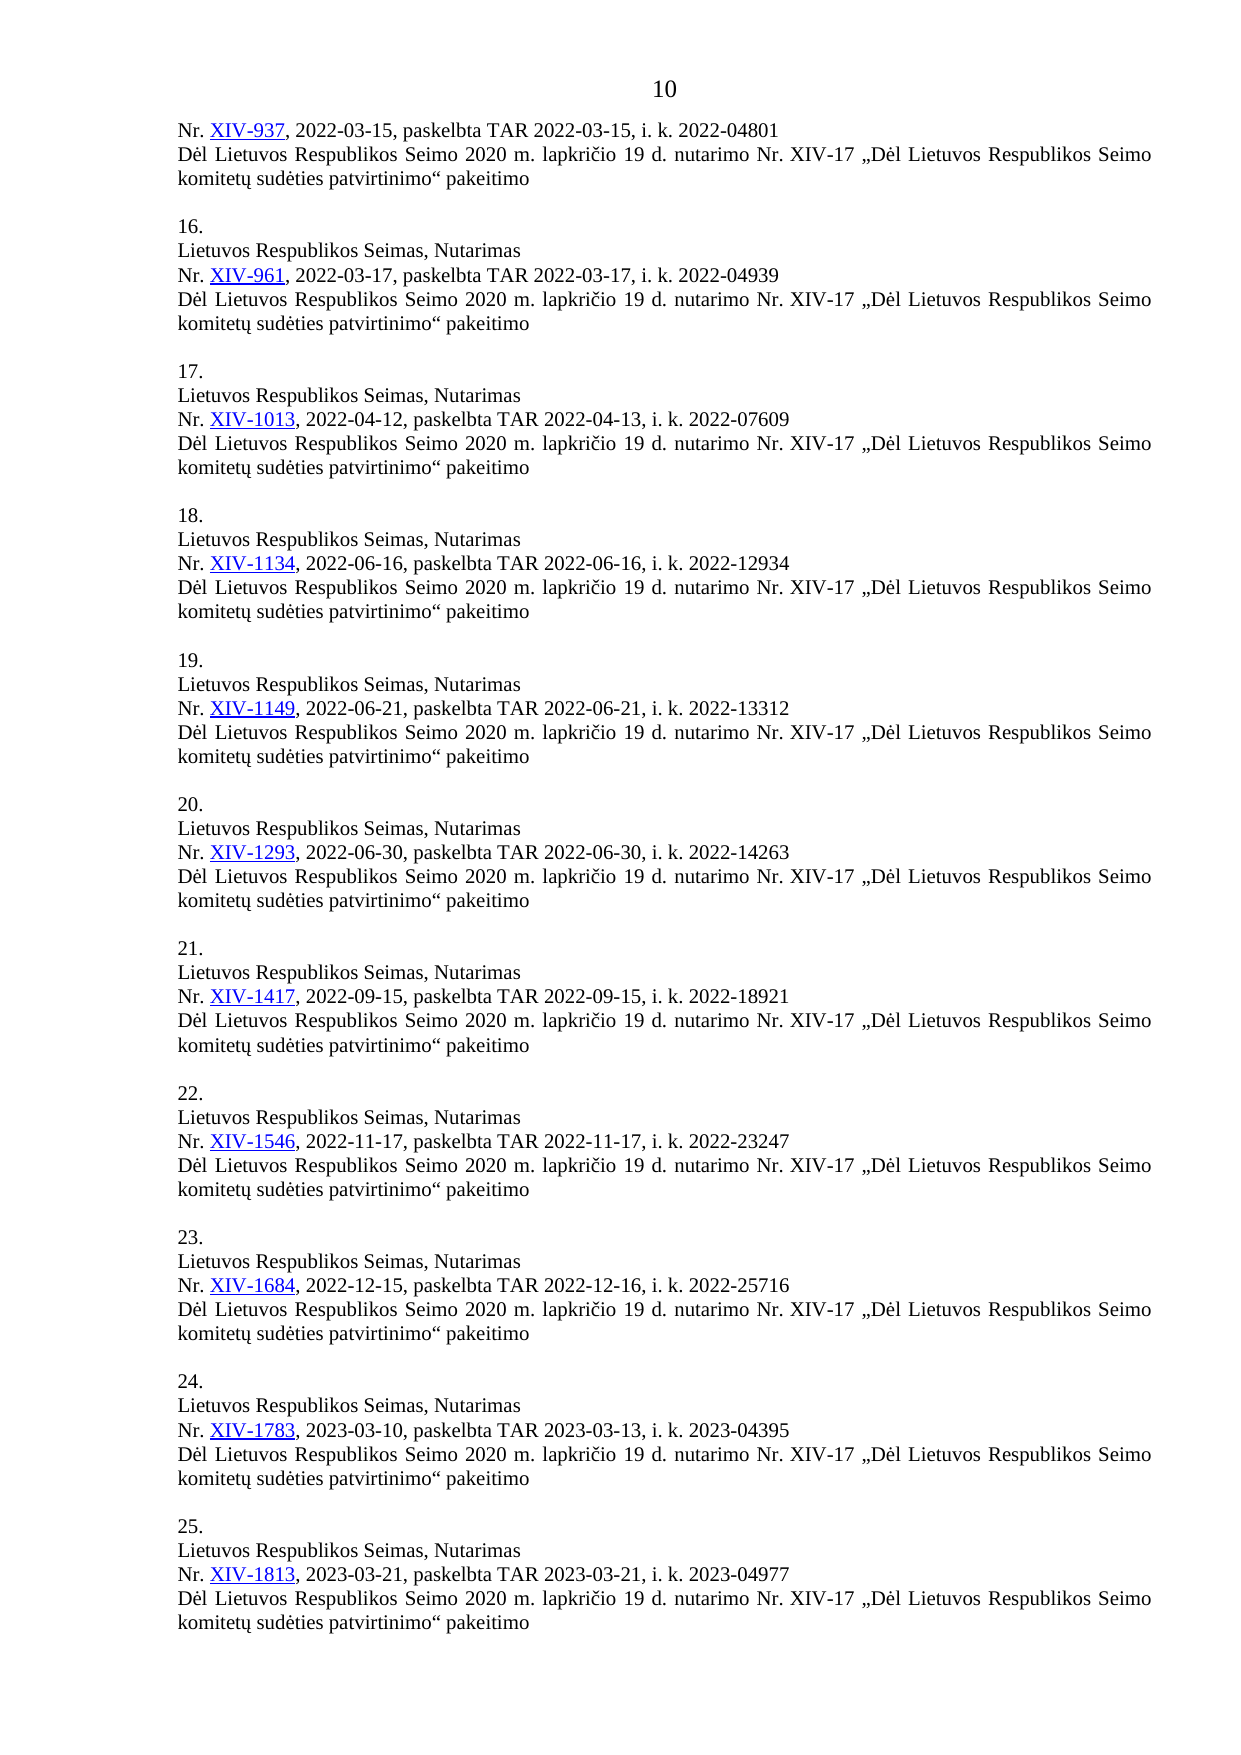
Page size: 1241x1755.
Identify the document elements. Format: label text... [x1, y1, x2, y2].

text Lietuvos Respublikos Seimas, Nutarimas [177, 816, 1152, 840]
text Lietuvos Respublikos Seimas, Nutarimas [177, 960, 1152, 984]
text Dėl Lietuvos Respublikos Seimo 2020 m. lapkričio 19 d. nutarimo Nr. XIV-17 „Dėl Lietuvos Respublikos Seimo komitetų sudėties patvirtinimo“ pakeitimo [177, 287, 1152, 335]
text Nr. XIV-961, 2022-03-17, paskelbta TAR 2022-03-17, i. k. 2022-04939 [177, 262, 1152, 287]
text Dėl Lietuvos Respublikos Seimo 2020 m. lapkričio 19 d. nutarimo Nr. XIV-17 „Dėl Lietuvos Respublikos Seimo komitetų sudėties patvirtinimo“ pakeitimo [177, 1153, 1152, 1201]
text 22. [177, 1081, 1152, 1105]
text Nr. XIV-1417, 2022-09-15, paskelbta TAR 2022-09-15, i. k. 2022-18921 [177, 984, 1152, 1008]
text Dėl Lietuvos Respublikos Seimo 2020 m. lapkričio 19 d. nutarimo Nr. XIV-17 „Dėl Lietuvos Respublikos Seimo komitetų sudėties patvirtinimo“ pakeitimo [177, 1008, 1152, 1057]
text 21. [177, 936, 1152, 960]
text 24. [177, 1369, 1152, 1393]
text Nr. XIV-1293, 2022-06-30, paskelbta TAR 2022-06-30, i. k. 2022-14263 [177, 840, 1152, 864]
text Dėl Lietuvos Respublikos Seimo 2020 m. lapkričio 19 d. nutarimo Nr. XIV-17 „Dėl Lietuvos Respublikos Seimo komitetų sudėties patvirtinimo“ pakeitimo [177, 431, 1152, 479]
text Nr. XIV-1813, 2023-03-21, paskelbta TAR 2023-03-21, i. k. 2023-04977 [177, 1562, 1152, 1586]
text 25. [177, 1514, 1152, 1538]
text Dėl Lietuvos Respublikos Seimo 2020 m. lapkričio 19 d. nutarimo Nr. XIV-17 „Dėl Lietuvos Respublikos Seimo komitetų sudėties patvirtinimo“ pakeitimo [177, 142, 1152, 190]
text 23. [177, 1225, 1152, 1249]
text Lietuvos Respublikos Seimas, Nutarimas [177, 527, 1152, 551]
text 17. [177, 359, 1152, 383]
text Nr. XIV-937, 2022-03-15, paskelbta TAR 2022-03-15, i. k. 2022-04801 [177, 118, 1152, 142]
text 18. [177, 503, 1152, 527]
text Lietuvos Respublikos Seimas, Nutarimas [177, 383, 1152, 407]
text Dėl Lietuvos Respublikos Seimo 2020 m. lapkričio 19 d. nutarimo Nr. XIV-17 „Dėl Lietuvos Respublikos Seimo komitetų sudėties patvirtinimo“ pakeitimo [177, 1442, 1152, 1490]
text Lietuvos Respublikos Seimas, Nutarimas [177, 1393, 1152, 1417]
text Nr. XIV-1546, 2022-11-17, paskelbta TAR 2022-11-17, i. k. 2022-23247 [177, 1129, 1152, 1153]
text Nr. XIV-1684, 2022-12-15, paskelbta TAR 2022-12-16, i. k. 2022-25716 [177, 1273, 1152, 1297]
text Lietuvos Respublikos Seimas, Nutarimas [177, 1105, 1152, 1129]
text Nr. XIV-1013, 2022-04-12, paskelbta TAR 2022-04-13, i. k. 2022-07609 [177, 407, 1152, 431]
text Dėl Lietuvos Respublikos Seimo 2020 m. lapkričio 19 d. nutarimo Nr. XIV-17 „Dėl Lietuvos Respublikos Seimo komitetų sudėties patvirtinimo“ pakeitimo [177, 1586, 1152, 1634]
text Dėl Lietuvos Respublikos Seimo 2020 m. lapkričio 19 d. nutarimo Nr. XIV-17 „Dėl Lietuvos Respublikos Seimo komitetų sudėties patvirtinimo“ pakeitimo [177, 864, 1152, 912]
text Dėl Lietuvos Respublikos Seimo 2020 m. lapkričio 19 d. nutarimo Nr. XIV-17 „Dėl Lietuvos Respublikos Seimo komitetų sudėties patvirtinimo“ pakeitimo [177, 575, 1152, 623]
text Dėl Lietuvos Respublikos Seimo 2020 m. lapkričio 19 d. nutarimo Nr. XIV-17 „Dėl Lietuvos Respublikos Seimo komitetų sudėties patvirtinimo“ pakeitimo [177, 1297, 1152, 1345]
text Lietuvos Respublikos Seimas, Nutarimas [177, 672, 1152, 696]
text 20. [177, 792, 1152, 816]
text Lietuvos Respublikos Seimas, Nutarimas [177, 1538, 1152, 1562]
text Lietuvos Respublikos Seimas, Nutarimas [177, 238, 1152, 262]
text Nr. XIV-1783, 2023-03-10, paskelbta TAR 2023-03-13, i. k. 2023-04395 [177, 1417, 1152, 1442]
text Dėl Lietuvos Respublikos Seimo 2020 m. lapkričio 19 d. nutarimo Nr. XIV-17 „Dėl Lietuvos Respublikos Seimo komitetų sudėties patvirtinimo“ pakeitimo [177, 720, 1152, 768]
text Nr. XIV-1134, 2022-06-16, paskelbta TAR 2022-06-16, i. k. 2022-12934 [177, 551, 1152, 575]
text 16. [177, 214, 1152, 238]
text 19. [177, 647, 1152, 672]
text Nr. XIV-1149, 2022-06-21, paskelbta TAR 2022-06-21, i. k. 2022-13312 [177, 696, 1152, 720]
text Lietuvos Respublikos Seimas, Nutarimas [177, 1249, 1152, 1273]
